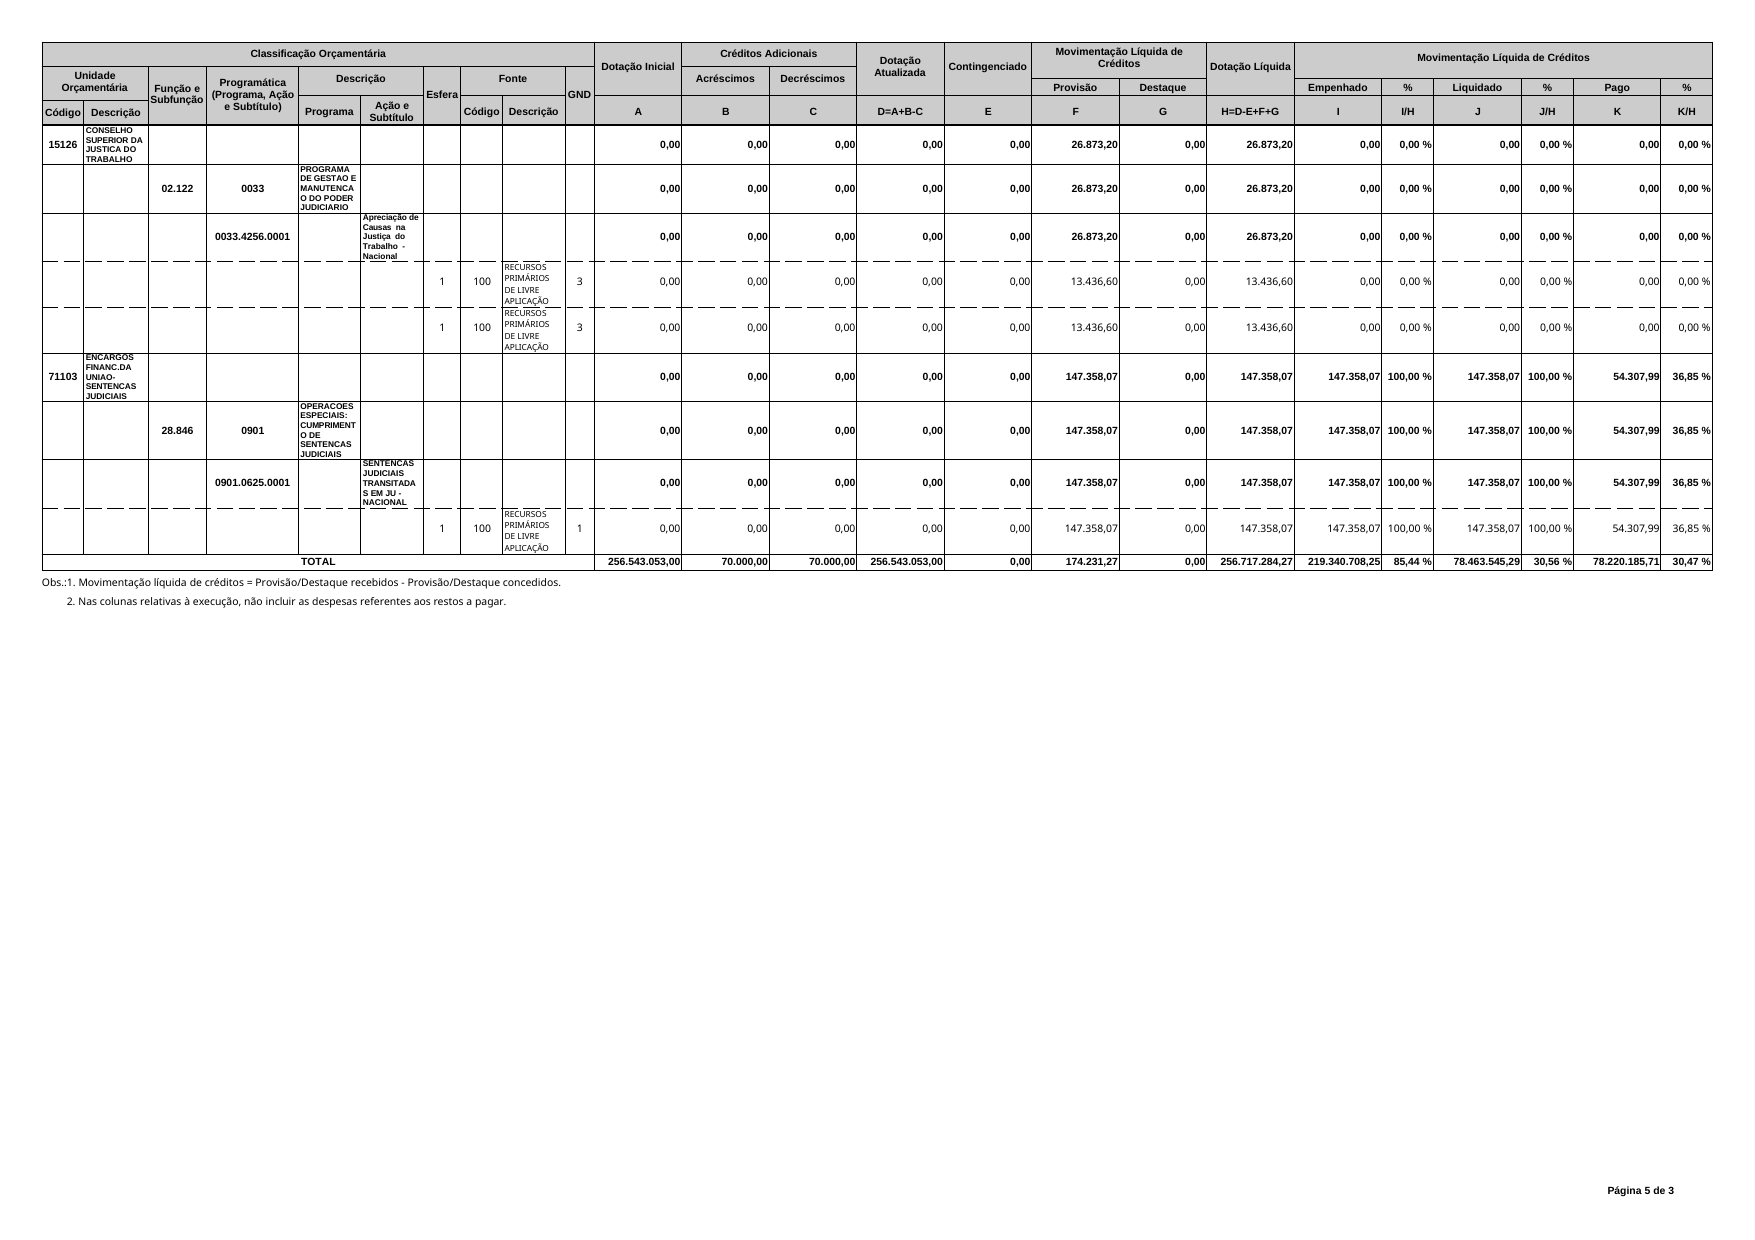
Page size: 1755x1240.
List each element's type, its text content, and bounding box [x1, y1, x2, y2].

table_cell 0,00 [857, 165, 944, 213]
table_cell 0,00 [945, 214, 1031, 261]
table_cell 15126 [43, 126, 83, 164]
table_cell 0,00 [1434, 126, 1521, 164]
table_cell 0,00 [770, 165, 856, 213]
table_cell % [1522, 79, 1573, 95]
table_cell 0901.0625.0001 [207, 460, 298, 507]
table_cell [149, 354, 206, 401]
table_cell [461, 460, 502, 507]
table_cell 0,00 [682, 214, 769, 261]
table_cell [43, 261, 83, 307]
table_cell D=A+B-C [857, 96, 944, 124]
table_cell K/H [1661, 96, 1712, 124]
table_cell [361, 402, 423, 459]
table_cell 100,00 % [1522, 354, 1573, 401]
table_cell [424, 214, 460, 261]
table_cell [43, 307, 83, 353]
table_cell 0,00 [1574, 214, 1660, 261]
table_header Créditos Adicionais [682, 43, 856, 66]
table_cell [503, 402, 565, 459]
table_cell 0,00 [1120, 555, 1206, 569]
table_cell 147.358,07 [1295, 402, 1381, 459]
table_cell [43, 508, 83, 553]
table_cell CONSELHO SUPERIOR DA JUSTICA DO TRABALHO [84, 126, 148, 164]
table_header Movimentação Líquida de Créditos [1295, 43, 1712, 78]
table_cell [299, 307, 360, 353]
table_cell E [945, 96, 1031, 124]
table_cell G [1120, 96, 1206, 124]
table_cell 36,85 % [1661, 402, 1712, 459]
table_cell [207, 354, 298, 401]
table_cell Fonte [461, 67, 565, 95]
table_cell J [1434, 96, 1521, 124]
table_cell 0,00 [857, 354, 944, 401]
table_cell [566, 126, 594, 164]
table_cell [149, 508, 206, 553]
table_cell 0,00 [857, 261, 944, 307]
table_cell 219.340.708,25 [1295, 555, 1381, 569]
table_cell Destaque [1120, 79, 1206, 95]
table_cell [424, 402, 460, 459]
table_cell 100 [461, 508, 502, 553]
table_header Dotação Inicial [595, 43, 681, 95]
table_cell 28.846 [149, 402, 206, 459]
table_cell [149, 460, 206, 507]
table_cell 0,00 [682, 402, 769, 459]
table_cell 26.873,20 [1207, 214, 1294, 261]
table_cell RECURSOS PRIMÁRIOS DE LIVRE APLICAÇÃO [503, 307, 565, 353]
table_cell 0,00 [770, 126, 856, 164]
table_cell 100,00 % [1522, 508, 1573, 553]
table_cell Acréscimos [682, 67, 769, 95]
table_cell 0,00 % [1661, 261, 1712, 307]
table_cell 0,00 [1120, 307, 1206, 353]
table_cell RECURSOS PRIMÁRIOS DE LIVRE APLICAÇÃO [503, 508, 565, 553]
table_cell [361, 307, 423, 353]
table_cell 0,00 [770, 354, 856, 401]
table_cell 0,00 [945, 354, 1031, 401]
table_cell 147.358,07 [1032, 402, 1119, 459]
table_cell 0,00 [945, 165, 1031, 213]
table_cell 0,00 [770, 214, 856, 261]
table_cell 147.358,07 [1434, 460, 1521, 507]
table_cell 30,56 % [1522, 555, 1573, 569]
table_cell 0,00 [1120, 402, 1206, 459]
table_cell Esfera [424, 67, 460, 124]
table_cell 54.307,99 [1574, 402, 1660, 459]
table_cell 100 [461, 261, 502, 307]
table_cell 0,00 [1120, 354, 1206, 401]
table_cell 0,00 [1434, 165, 1521, 213]
table_cell Decréscimos [770, 67, 856, 95]
table_cell [43, 402, 83, 459]
table_cell [566, 402, 594, 459]
table_cell OPERACOES ESPECIAIS: CUMPRIMENT O DE SENTENCAS JUDICIAIS [299, 402, 360, 459]
table_cell 13.436,60 [1207, 261, 1294, 307]
table_cell 256.543.053,00 [595, 555, 681, 569]
table_cell 0,00 [770, 402, 856, 459]
table_cell [361, 126, 423, 164]
table_cell [361, 261, 423, 307]
table_cell 147.358,07 [1207, 508, 1294, 553]
table_cell [461, 402, 502, 459]
table_cell Pago [1574, 79, 1660, 95]
table_cell 0,00 [945, 402, 1031, 459]
table_cell 0,00 [945, 460, 1031, 507]
table_cell 100,00 % [1382, 402, 1433, 459]
table_cell RECURSOS PRIMÁRIOS DE LIVRE APLICAÇÃO [503, 261, 565, 307]
table_cell 0,00 [595, 354, 681, 401]
table_cell 54.307,99 [1574, 354, 1660, 401]
table_cell [84, 307, 148, 353]
table_cell ENCARGOS FINANC.DA UNIAO- SENTENCAS JUDICIAIS [84, 354, 148, 401]
table_cell [566, 214, 594, 261]
table_cell 0,00 [945, 307, 1031, 353]
table_cell 100 [461, 307, 502, 353]
table_cell [149, 261, 206, 307]
table_cell 1 [424, 307, 460, 353]
table_cell 0,00 [770, 508, 856, 553]
table_cell [149, 126, 206, 164]
table_cell 0,00 [857, 402, 944, 459]
table_cell TOTAL [43, 555, 594, 569]
table_cell 0,00 [682, 165, 769, 213]
table_cell 256.717.284,27 [1207, 555, 1294, 569]
table_cell 26.873,20 [1032, 126, 1119, 164]
table_cell % [1661, 79, 1712, 95]
table_cell [424, 354, 460, 401]
table_cell 256.543.053,00 [857, 555, 944, 569]
table_cell 147.358,07 [1434, 508, 1521, 553]
table_cell H=D-E+F+G [1207, 96, 1294, 124]
table_cell 0,00 [1295, 165, 1381, 213]
table_cell [361, 165, 423, 213]
table_cell 0,00 [595, 307, 681, 353]
table_cell 0,00 % [1522, 214, 1573, 261]
table_header Dotação Líquida [1207, 43, 1294, 95]
table_cell 0,00 [857, 460, 944, 507]
table_cell 0,00 [1574, 261, 1660, 307]
table_cell K [1574, 96, 1660, 124]
table_cell 13.436,60 [1032, 261, 1119, 307]
table_cell 174.231,27 [1032, 555, 1119, 569]
table_cell Provisão [1032, 79, 1119, 95]
table_cell 0,00 [1120, 165, 1206, 213]
table_cell 0,00 [595, 508, 681, 553]
table_cell [84, 214, 148, 261]
table_cell Programática (Programa, Ação e Subtítulo) [207, 67, 298, 124]
table_cell I/H [1382, 96, 1433, 124]
table_cell 0,00 [595, 214, 681, 261]
table_cell 147.358,07 [1207, 402, 1294, 459]
table_cell [43, 165, 83, 213]
table_cell 0,00 [945, 508, 1031, 553]
table_cell 0,00 [1120, 261, 1206, 307]
table_cell 13.436,60 [1032, 307, 1119, 353]
table_cell [299, 214, 360, 261]
text 2. Nas colunas relativas à execução, não incluir as despesas referentes aos restos a pagar. [67, 594, 1725, 608]
table_cell C [770, 96, 856, 124]
table_cell 147.358,07 [1295, 354, 1381, 401]
table_cell [84, 508, 148, 553]
table_header Dotação Atualizada [857, 43, 944, 95]
table_cell Programa [299, 96, 360, 124]
table_cell 0,00 [770, 460, 856, 507]
table_cell [299, 354, 360, 401]
table_cell 0,00 % [1661, 307, 1712, 353]
table_cell [461, 165, 502, 213]
table_cell [424, 460, 460, 507]
table_cell [299, 460, 360, 507]
table_cell 0,00 % [1661, 214, 1712, 261]
table_cell 70.000,00 [770, 555, 856, 569]
table_cell 0,00 % [1382, 214, 1433, 261]
table_cell B [682, 96, 769, 124]
table_header Classificação Orçamentária [43, 43, 594, 66]
table_cell 0,00 [1574, 126, 1660, 164]
table_cell [149, 307, 206, 353]
table_cell 85,44 % [1382, 555, 1433, 569]
table_cell [566, 165, 594, 213]
table_cell 100,00 % [1382, 508, 1433, 553]
table_cell 0,00 [857, 307, 944, 353]
table_cell [207, 508, 298, 553]
table_cell 26.873,20 [1207, 126, 1294, 164]
table_cell % [1382, 79, 1433, 95]
table_cell Função e Subfunção [149, 67, 206, 124]
table_cell [503, 126, 565, 164]
table_cell [299, 261, 360, 307]
table_cell 0,00 [1295, 214, 1381, 261]
table_cell [424, 165, 460, 213]
table_cell 0,00 [595, 126, 681, 164]
table_cell [207, 261, 298, 307]
table_cell 13.436,60 [1207, 307, 1294, 353]
table_cell 0,00 [682, 126, 769, 164]
table_cell 36,85 % [1661, 460, 1712, 507]
table_cell Descrição [299, 67, 423, 95]
table_cell [361, 354, 423, 401]
table_header Contingenciado [945, 43, 1031, 95]
table_cell 0,00 [1574, 307, 1660, 353]
table_cell 36,85 % [1661, 354, 1712, 401]
table_cell 1 [424, 261, 460, 307]
table_cell 0901 [207, 402, 298, 459]
table_cell [299, 508, 360, 553]
table_cell SENTENCAS JUDICIAIS TRANSITADA S EM JU - NACIONAL [361, 460, 423, 507]
table_cell Código [43, 101, 83, 124]
table_cell [207, 126, 298, 164]
table_cell F [1032, 96, 1119, 124]
table_cell 0033 [207, 165, 298, 213]
table_cell 0,00 [945, 261, 1031, 307]
table_cell Descrição [84, 101, 148, 124]
table_cell 0,00 [770, 261, 856, 307]
table_cell 0,00 % [1382, 307, 1433, 353]
table_cell 3 [566, 307, 594, 353]
table_cell 0,00 [682, 261, 769, 307]
table_cell 0,00 [595, 261, 681, 307]
table_cell 26.873,20 [1207, 165, 1294, 213]
table_cell 54.307,99 [1574, 460, 1660, 507]
table_cell [503, 214, 565, 261]
table_cell 0,00 % [1522, 126, 1573, 164]
table_cell 147.358,07 [1434, 402, 1521, 459]
table_cell 147.358,07 [1032, 508, 1119, 553]
table_cell GND [566, 67, 594, 124]
table_cell 147.358,07 [1295, 460, 1381, 507]
text Obs.:1. Movimentação líquida de créditos = Provisão/Destaque recebidos - Provisão/Destaque concedidos. [42, 575, 1725, 589]
table_cell [84, 165, 148, 213]
table_cell Apreciação de Causas na Justiça do Trabalho - Nacional [361, 214, 423, 261]
table_cell 70.000,00 [682, 555, 769, 569]
table_cell 0,00 [945, 126, 1031, 164]
table_cell 0,00 % [1382, 165, 1433, 213]
table_cell 0,00 [770, 307, 856, 353]
table_cell 1 [566, 508, 594, 553]
table_cell [461, 214, 502, 261]
table_cell A [595, 96, 681, 124]
table_cell 78.463.545,29 [1434, 555, 1521, 569]
table_cell Descrição [503, 96, 565, 124]
table_cell 147.358,07 [1295, 508, 1381, 553]
table_cell 147.358,07 [1434, 354, 1521, 401]
table_cell 0,00 [1295, 126, 1381, 164]
table_cell 0,00 % [1382, 126, 1433, 164]
table_cell 36,85 % [1661, 508, 1712, 553]
table_cell 0,00 [682, 508, 769, 553]
table_cell 54.307,99 [1574, 508, 1660, 553]
table_cell 02.122 [149, 165, 206, 213]
table_cell 0,00 [857, 126, 944, 164]
table_cell [207, 307, 298, 353]
table_cell 0,00 [682, 307, 769, 353]
table_cell 0,00 % [1522, 307, 1573, 353]
table_cell 147.358,07 [1032, 354, 1119, 401]
table_cell 147.358,07 [1207, 354, 1294, 401]
table_cell 1 [424, 508, 460, 553]
table_cell [424, 126, 460, 164]
table_cell 147.358,07 [1032, 460, 1119, 507]
table_cell 26.873,20 [1032, 165, 1119, 213]
table_cell [299, 126, 360, 164]
table_cell PROGRAMA DE GESTAO E MANUTENCA O DO PODER JUDICIARIO [299, 165, 360, 213]
table_cell 30,47 % [1661, 555, 1712, 569]
table_cell 0,00 [595, 402, 681, 459]
table_cell [43, 214, 83, 261]
table_cell [566, 460, 594, 507]
table_cell 0,00 [1574, 165, 1660, 213]
table_cell 0,00 [857, 214, 944, 261]
table_cell 26.873,20 [1032, 214, 1119, 261]
table_cell Unidade Orçamentária [43, 67, 148, 100]
table_cell 0,00 [682, 460, 769, 507]
table_cell 0,00 [682, 354, 769, 401]
table_cell 0,00 [1120, 214, 1206, 261]
table_cell [566, 354, 594, 401]
table_cell 0,00 [857, 508, 944, 553]
table_cell 0,00 [595, 165, 681, 213]
table_cell 0,00 [945, 555, 1031, 569]
table_cell [503, 354, 565, 401]
table_cell [84, 460, 148, 507]
table_cell [461, 126, 502, 164]
table_cell 0,00 [1120, 460, 1206, 507]
table_cell 0,00 [1434, 261, 1521, 307]
table_cell Liquidado [1434, 79, 1521, 95]
table_cell [43, 460, 83, 507]
table_cell Código [461, 96, 502, 124]
table_header Movimentação Líquida de Créditos [1032, 43, 1206, 78]
table_cell 71103 [43, 354, 83, 401]
table_cell Empenhado [1295, 79, 1381, 95]
table_cell 0,00 % [1382, 261, 1433, 307]
table_cell 0,00 % [1522, 165, 1573, 213]
table_cell 0,00 % [1661, 126, 1712, 164]
table_cell J/H [1522, 96, 1573, 124]
table_cell 3 [566, 261, 594, 307]
table_cell [149, 214, 206, 261]
table_cell 0,00 % [1661, 165, 1712, 213]
table_cell [84, 261, 148, 307]
table_cell [461, 354, 502, 401]
table_cell 0,00 [1434, 307, 1521, 353]
table_cell 0,00 [1295, 261, 1381, 307]
table_cell 0,00 [1434, 214, 1521, 261]
table_cell 78.220.185,71 [1574, 555, 1660, 569]
table_cell Ação e Subtítulo [361, 96, 423, 124]
table_cell [503, 165, 565, 213]
table_cell 0,00 [595, 460, 681, 507]
table_cell 100,00 % [1382, 460, 1433, 507]
table_cell [84, 402, 148, 459]
table_cell [361, 508, 423, 553]
table_cell 0,00 [1120, 126, 1206, 164]
table_cell 0,00 % [1522, 261, 1573, 307]
table_cell I [1295, 96, 1381, 124]
table_cell 100,00 % [1522, 460, 1573, 507]
table_cell 147.358,07 [1207, 460, 1294, 507]
table_cell [503, 460, 565, 507]
table_cell 0,00 [1295, 307, 1381, 353]
table_cell 100,00 % [1382, 354, 1433, 401]
table_cell 100,00 % [1522, 402, 1573, 459]
table_cell 0033.4256.0001 [207, 214, 298, 261]
table_cell 0,00 [1120, 508, 1206, 553]
